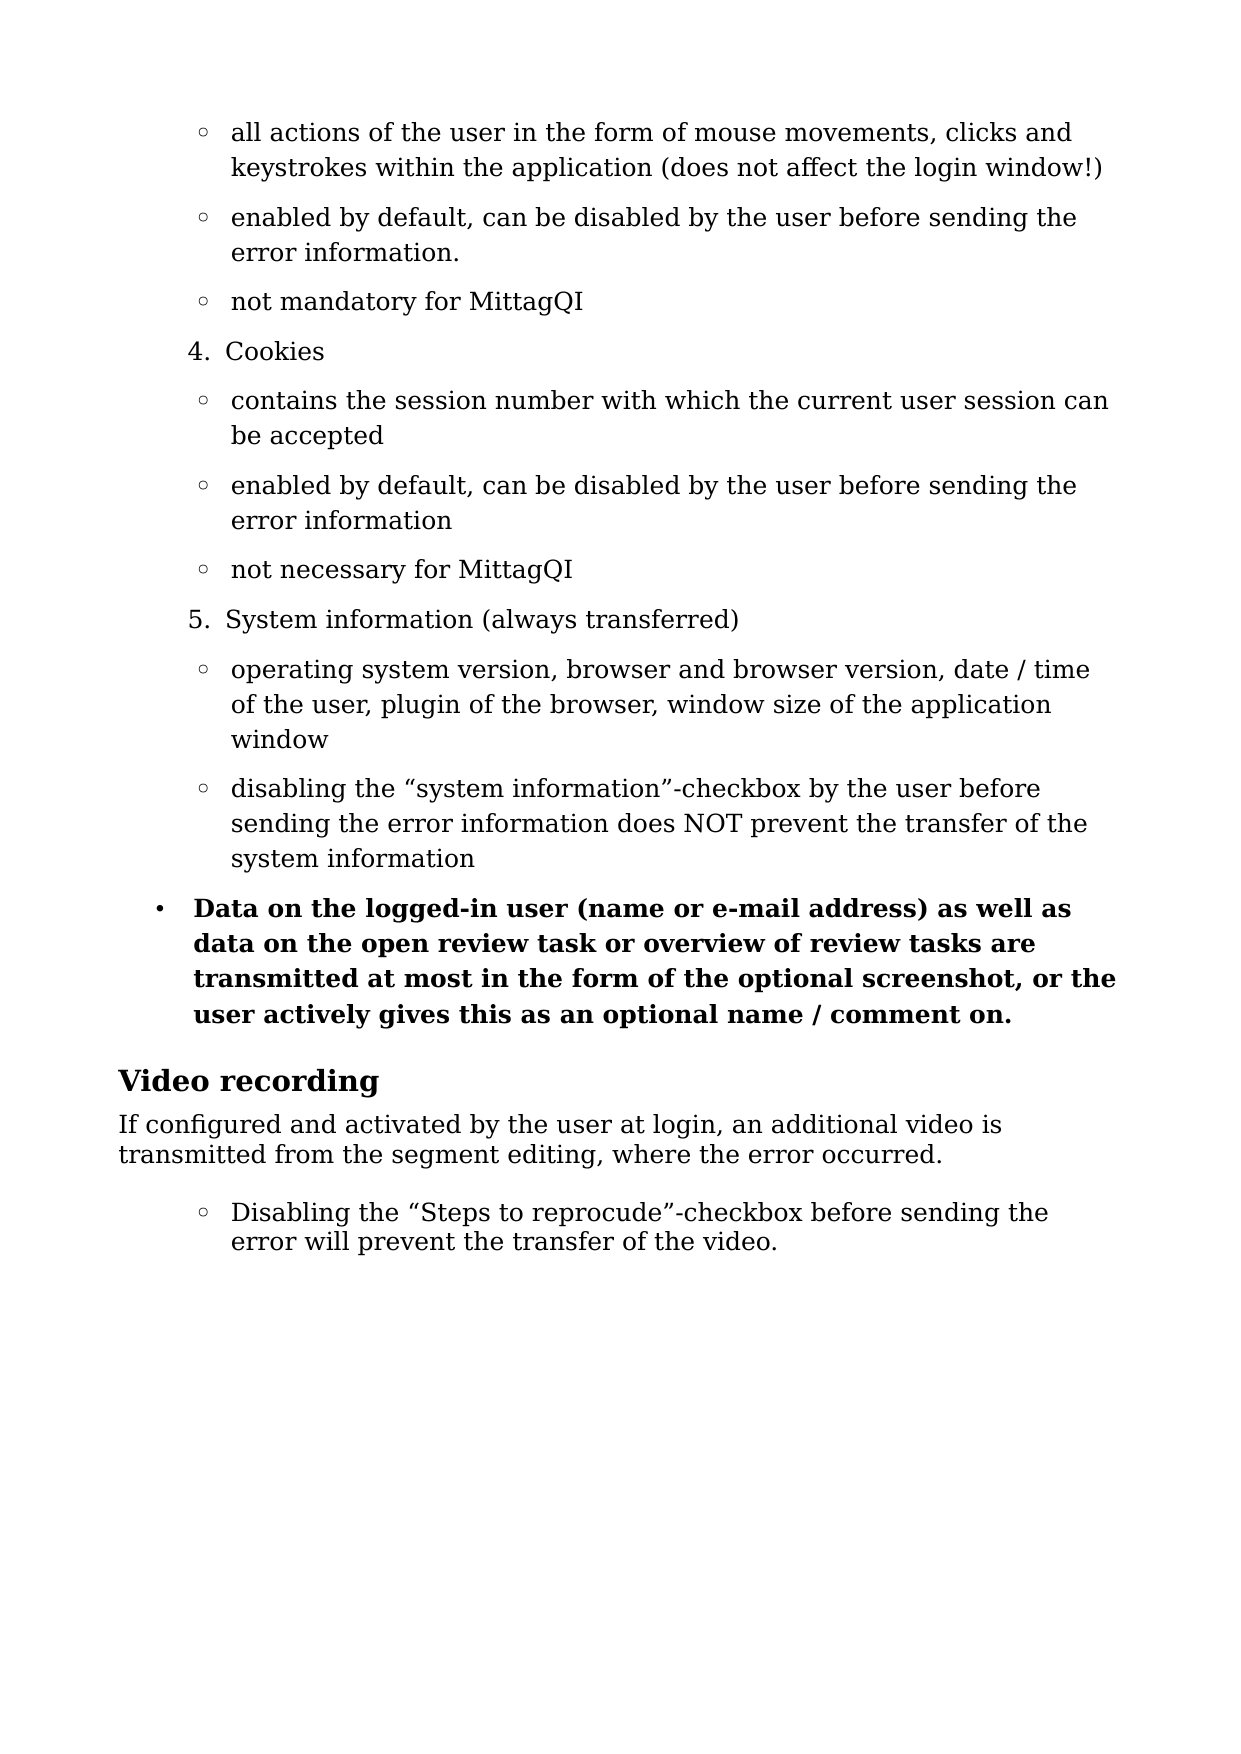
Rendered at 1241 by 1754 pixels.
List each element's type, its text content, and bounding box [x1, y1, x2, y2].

list not necessary for MittagQI [193, 556, 1122, 585]
list Cookies [187, 337, 1122, 366]
list enabled by default, can be disabled by the user before sending the error information. [193, 203, 1122, 267]
list enabled by default, can be disabled by the user before sending the error information [193, 471, 1122, 535]
list Disabling the “Steps to reprocude”-checkbox before sending the error will prevent the transfer of the video. [193, 1198, 1122, 1257]
list disabling the “system information”-checkbox by the user before sending the error information does NOT prevent the transfer of the system information [193, 774, 1122, 873]
list contains the session number with which the current user session can be accepted [193, 386, 1122, 451]
subtitle Video recording [118, 1064, 1122, 1098]
list not mandatory for MittagQI [193, 287, 1122, 316]
list operating system version, browser and browser version, date / time of the user, plugin of the browser, window size of the application window [193, 655, 1122, 754]
list Data on the logged-in user (name or e-mail address) as well as data on the open review task or overview of review tasks are transmitted at most in the form of the optional screenshot, or the user actively gives this as an optional name / comment on. [156, 894, 1122, 1029]
list System information (always transferred) [187, 605, 1122, 634]
text If configured and activated by the user at login, an additional video is transmitted from the segment editing, where the error occurred. [118, 1111, 1122, 1169]
list all actions of the user in the form of mouse movements, clicks and keystrokes within the application (does not affect the login window!) [193, 118, 1122, 182]
